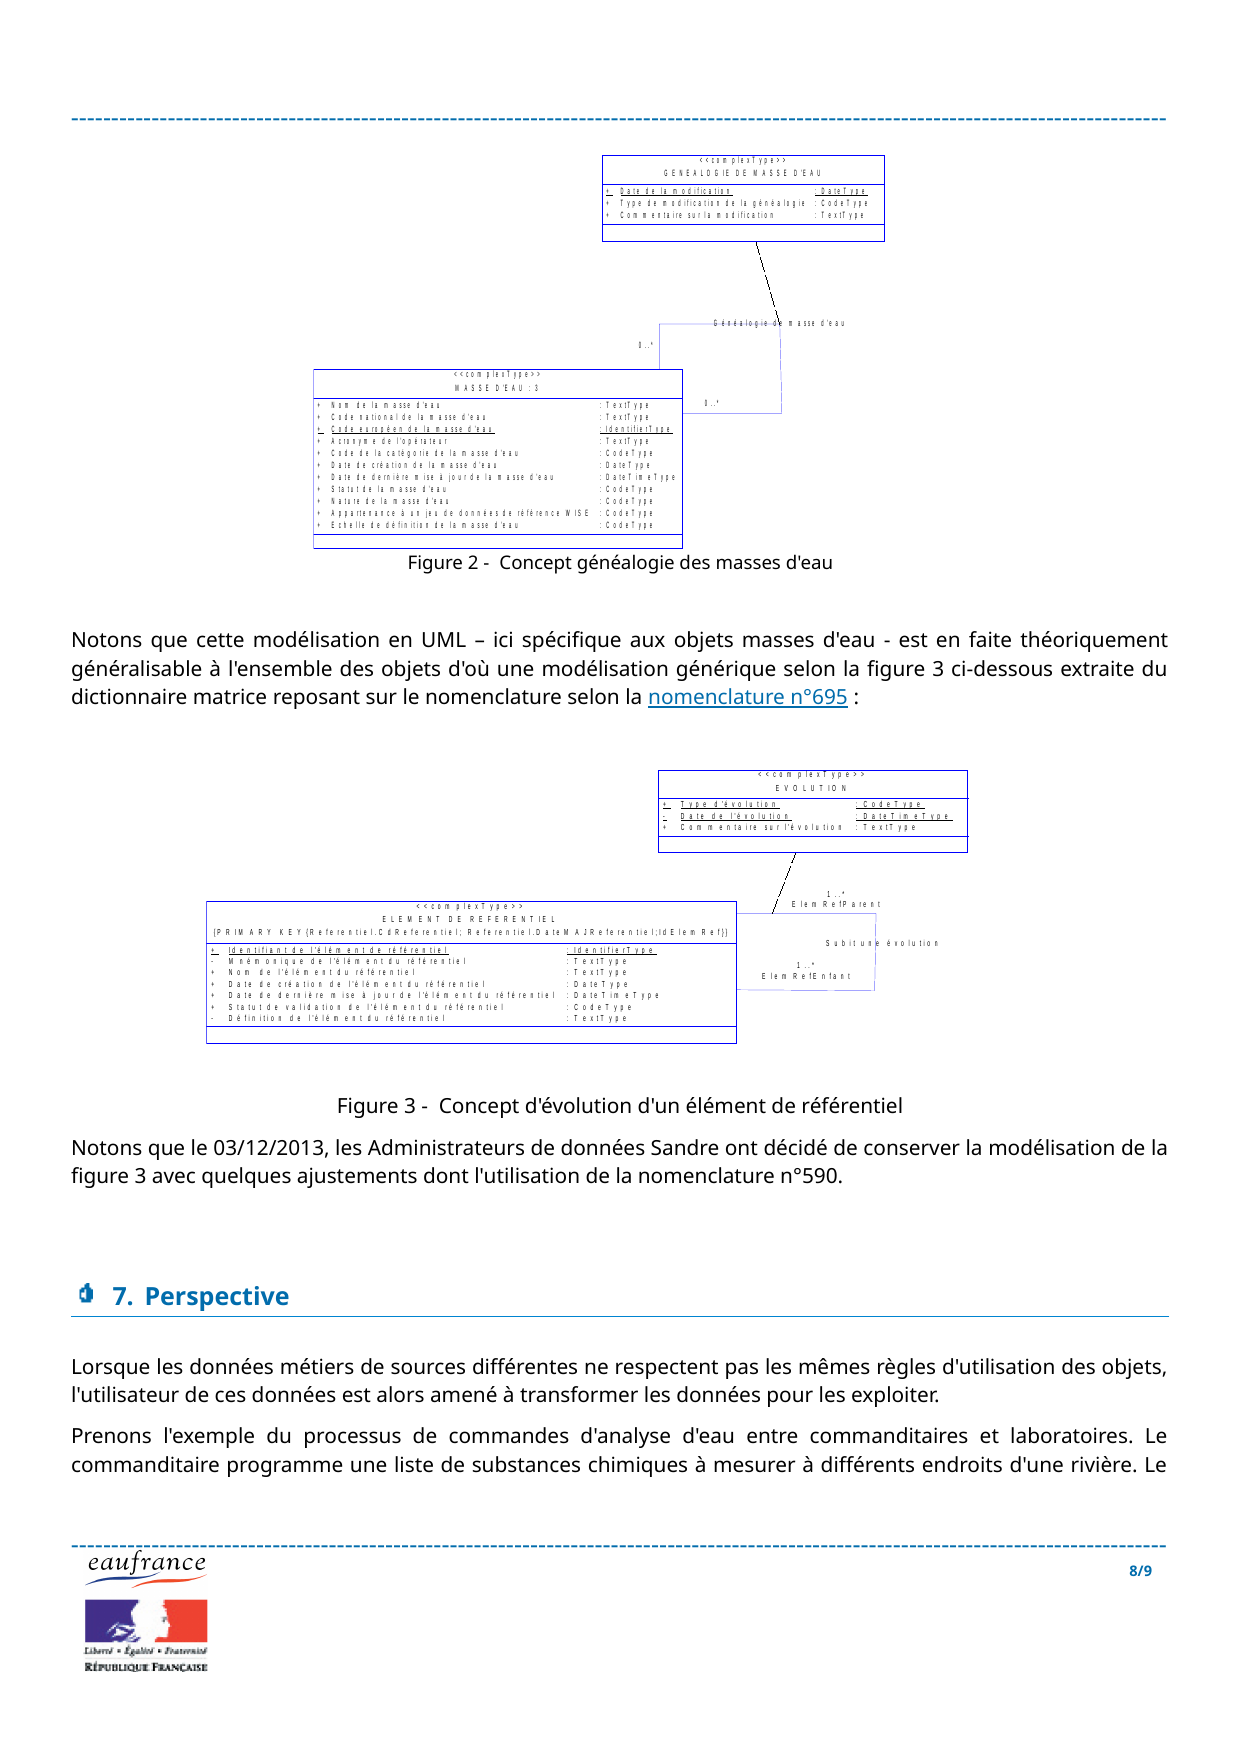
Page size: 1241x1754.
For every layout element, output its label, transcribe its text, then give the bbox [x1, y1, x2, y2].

text Figure 3 - Concept d'évolution d'un élément de référentiel [71, 1092, 1169, 1120]
picture [83, 1548, 209, 1672]
text Prenons l'exemple du processus de commandes d'analyse d'eau entre commanditaires et laboratoires. Le commanditaire programme une liste de substances chimiques à mesurer à différents endroits d'une rivière. Le [71, 1422, 1169, 1478]
text Lorsque les données métiers de sources différentes ne respectent pas les mêmes règles d'utilisation des objets, l'utilisateur de ces données est alors amené à transformer les données pour les exploiter. [71, 1352, 1169, 1409]
text Notons que cette modélisation en UML – ici spécifique aux objets masses d'eau - est en faite théoriquement généralisable à l'ensemble des objets d'où une modélisation générique selon la figure 3 ci-dessous extraite du dictionnaire matrice reposant sur le nomenclature selon la nomenclature n°695 : [71, 625, 1169, 711]
text Figure 2 - Concept généalogie des masses d'eau [71, 163, 1169, 575]
subtitle Perspective [71, 1273, 1169, 1316]
text Notons que le 03/12/2013, les Administrateurs de données Sandre ont décidé de conserver la modélisation de la figure 3 avec quelques ajustements dont l'utilisation de la nomenclature n°590. [71, 1133, 1169, 1189]
